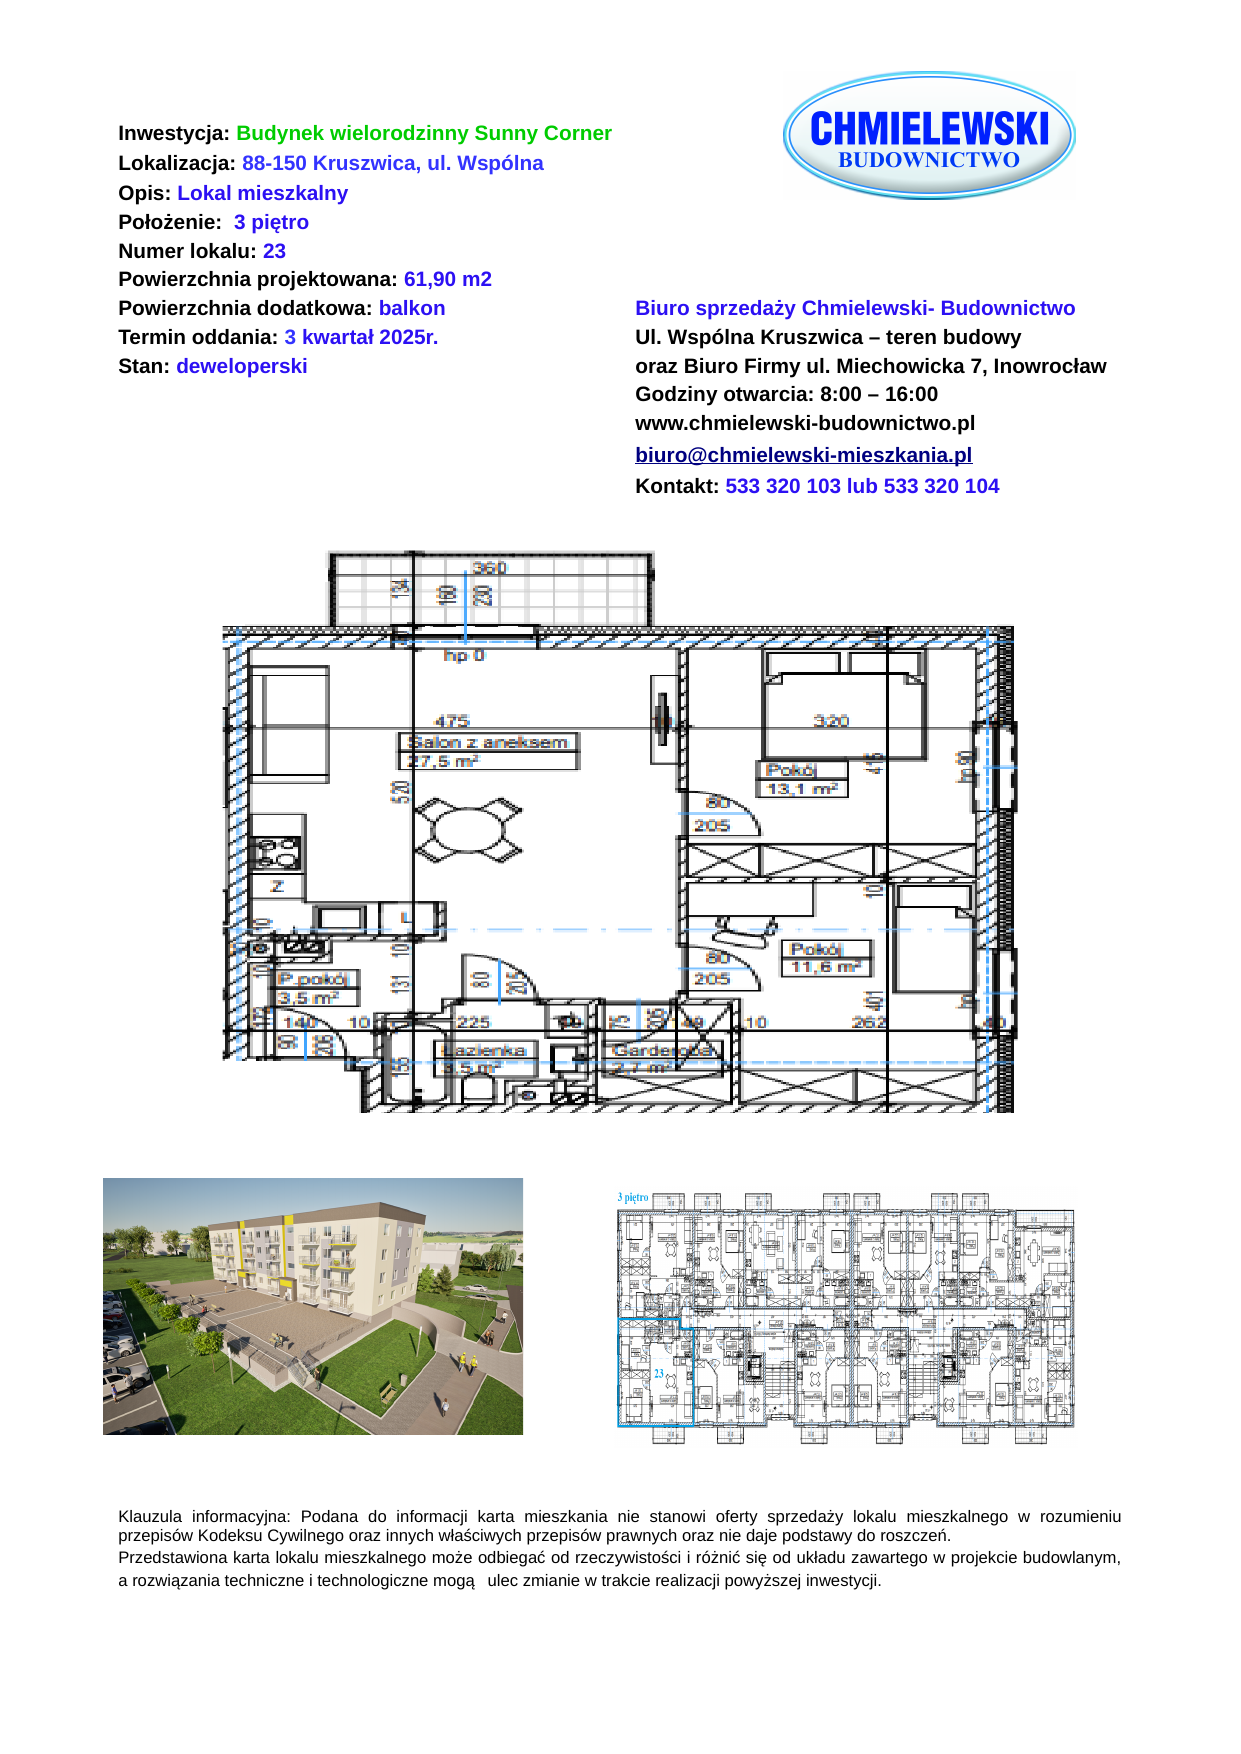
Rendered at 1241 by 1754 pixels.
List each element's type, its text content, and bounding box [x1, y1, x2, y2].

picture [783, 71, 1076, 200]
text Stan: deweloperski oraz Biuro Firmy ul. Miechowicka 7, Inowrocław [118, 353, 1122, 377]
subtitle [1076, 121, 1122, 145]
text Klauzula informacyjna: Podana do informacji karta mieszkania nie stanowi oferty sprzedaży lokalu mieszkalnego w rozumieniu przepisów Kodeksu Cywilnego oraz innych właściwych przepisów prawnych oraz nie daje podstawy do roszczeń. [118, 1507, 1122, 1545]
text Termin oddania: 3 kwartał 2025r. Ul. Wspólna Kruszwica – teren budowy [118, 325, 1122, 349]
text www.chmielewski-budownictwo.pl [118, 411, 1122, 435]
text Opis: Lokal mieszkalny [118, 181, 1122, 205]
subtitle Inwestycja: Budynek wielorodzinny Sunny Corner [118, 121, 783, 145]
text Położenie: 3 piętro [118, 210, 1122, 234]
picture [222, 534, 1018, 1113]
text Przedstawiona karta lokalu mieszkalnego może odbiegać od rzeczywistości i różnić się od układu zawartego w projekcie budowlanym, a rozwiązania techniczne i technologiczne mogą ulec zmianie w trakcie realizacji powyższej inwestycji. [118, 1548, 1122, 1590]
text Godziny otwarcia: 8:00 – 16:00 [118, 382, 1122, 406]
text Powierzchnia projektowana: 61,90 m2 [118, 267, 1122, 291]
text biuro@chmielewski-mieszkania.pl [118, 442, 1122, 466]
subtitle [1076, 151, 1122, 175]
text Numer lokalu: 23 [118, 238, 1122, 262]
text Powierzchnia dodatkowa: balkon Biuro sprzedaży Chmielewski- Budownictwo [118, 296, 1122, 320]
subtitle Lokalizacja: 88-150 Kruszwica, ul. Wspólna [118, 151, 783, 175]
picture [613, 1186, 1078, 1448]
picture [103, 1178, 524, 1435]
text Kontakt: 533 320 103 lub 533 320 104 [118, 474, 1122, 498]
